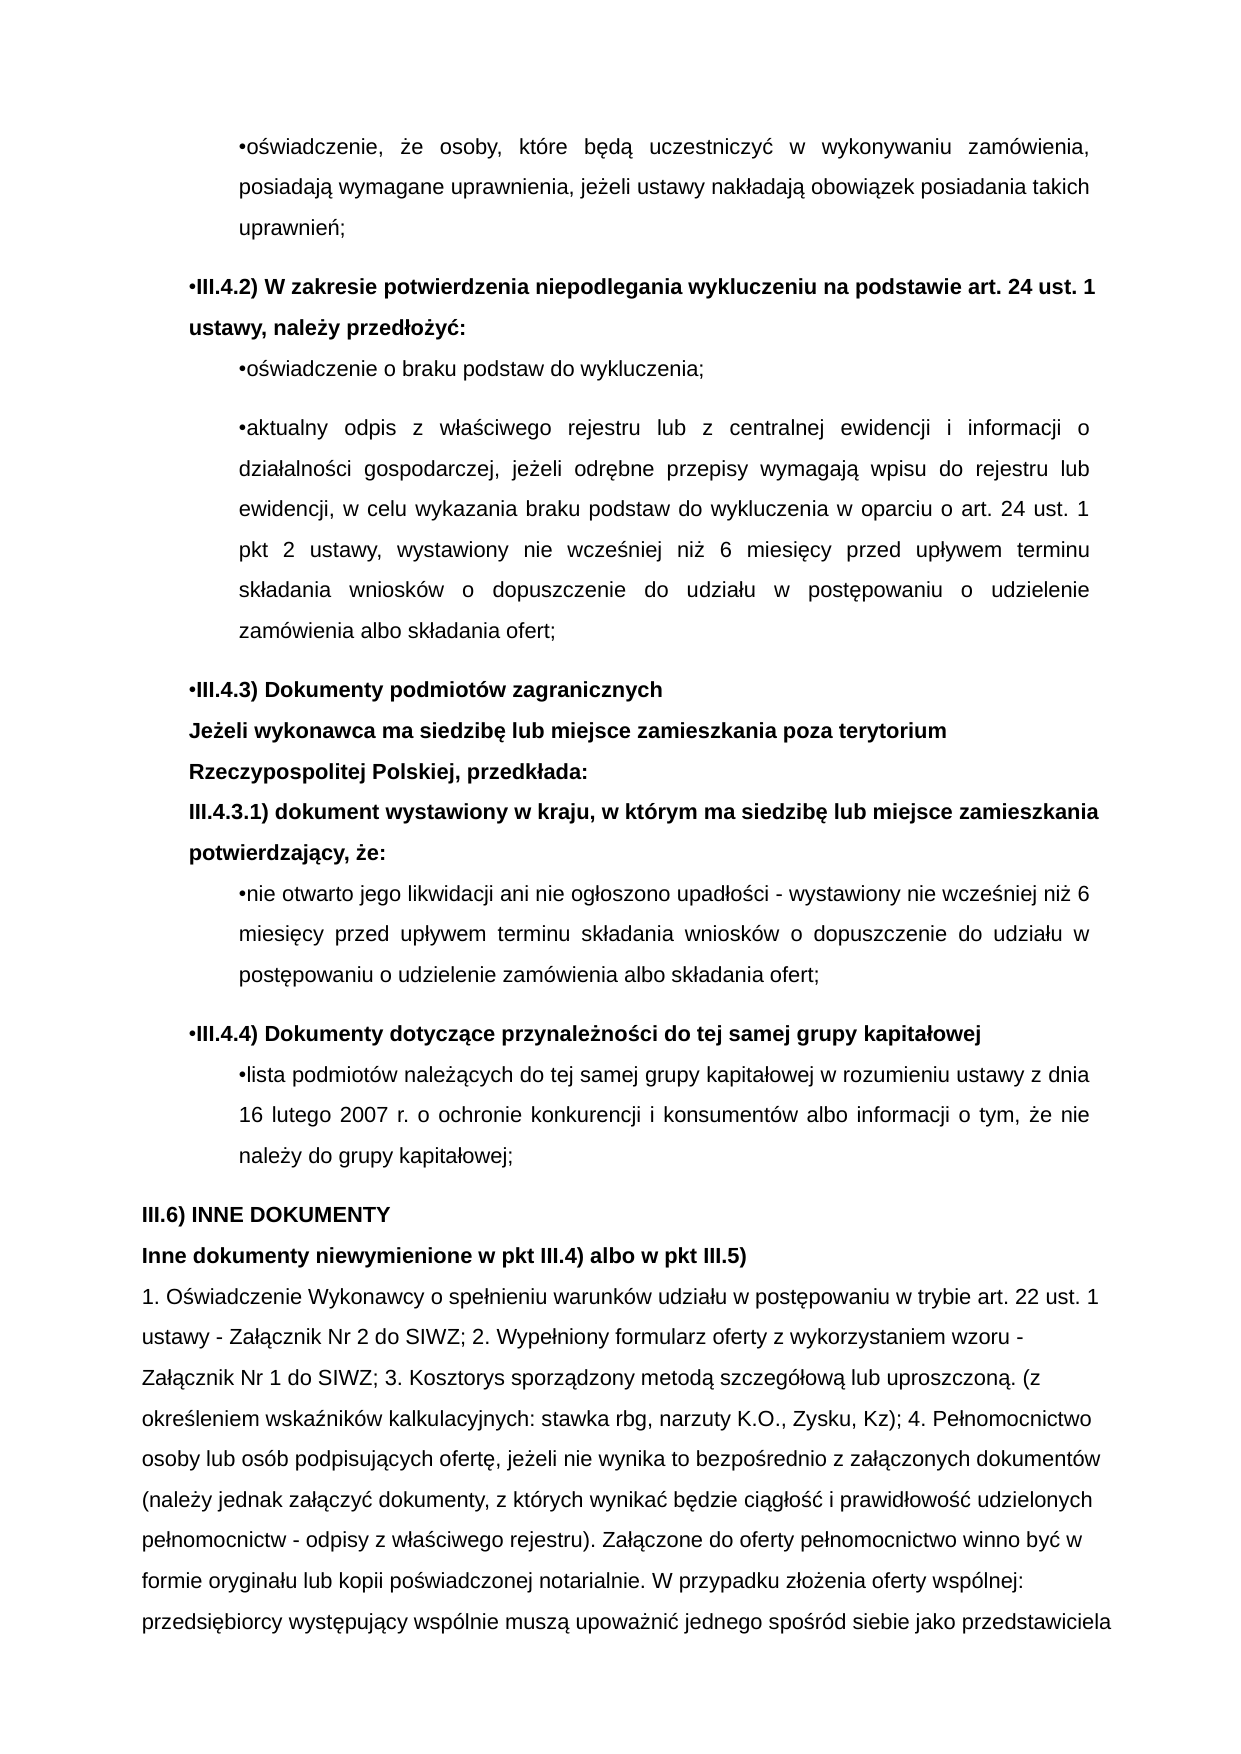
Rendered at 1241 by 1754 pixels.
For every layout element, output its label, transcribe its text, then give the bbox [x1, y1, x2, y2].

list III.4.4) Dokumenty dotyczące przynależności do tej samej grupy kapitałowej [142, 1006, 1122, 1046]
list III.4.3.1) dokument wystawiony w kraju, w którym ma siedzibę lub miejsce zamieszkania potwierdzający, że: [142, 784, 1122, 865]
list Jeżeli wykonawca ma siedzibę lub miejsce zamieszkania poza terytorium Rzeczypospolitej Polskiej, przedkłada: [142, 702, 1122, 784]
list lista podmiotów należących do tej samej grupy kapitałowej w rozumieniu ustawy z dnia 16 lutego 2007 r. o ochronie konkurencji i konsumentów albo informacji o tym, że nie należy do grupy kapitałowej; [118, 1046, 1091, 1168]
list nie otwarto jego likwidacji ani nie ogłoszono upadłości - wystawiony nie wcześniej niż 6 miesięcy przed upływem terminu składania wniosków o dopuszczenie do udziału w postępowaniu o udzielenie zamówienia albo składania ofert; [118, 865, 1091, 987]
list oświadczenie, że osoby, które będą uczestniczyć w wykonywaniu zamówienia, posiadają wymagane uprawnienia, jeżeli ustawy nakładają obowiązek posiadania takich uprawnień; [118, 118, 1091, 240]
list III.4.2) W zakresie potwierdzenia niepodlegania wykluczeniu na podstawie art. 24 ust. 1 ustawy, należy przedłożyć: [142, 259, 1122, 340]
list oświadczenie o braku podstaw do wykluczenia; [118, 340, 1091, 381]
list aktualny odpis z właściwego rejestru lub z centralnej ewidencji i informacji o działalności gospodarczej, jeżeli odrębne przepisy wymagają wpisu do rejestru lub ewidencji, w celu wykazania braku podstaw do wykluczenia w oparciu o art. 24 ust. 1 pkt 2 ustawy, wystawiony nie wcześniej niż 6 miesięcy przed upływem terminu składania wniosków o dopuszczenie do udziału w postępowaniu o udzielenie zamówienia albo składania ofert; [118, 399, 1091, 643]
text Inne dokumenty niewymienione w pkt III.4) albo w pkt III.5) [142, 1227, 1122, 1268]
text III.6) INNE DOKUMENTY [142, 1187, 1122, 1227]
list III.4.3) Dokumenty podmiotów zagranicznych [142, 662, 1122, 702]
text 1. Oświadczenie Wykonawcy o spełnieniu warunków udziału w postępowaniu w trybie art. 22 ust. 1 ustawy - Załącznik Nr 2 do SIWZ; 2. Wypełniony formularz oferty z wykorzystaniem wzoru - Załącznik Nr 1 do SIWZ; 3. Kosztorys sporządzony metodą szczegółową lub uproszczoną. (z określeniem wskaźników kalkulacyjnych: stawka rbg, narzuty K.O., Zysku, Kz); 4. Pełnomocnictwo osoby lub osób podpisujących ofertę, jeżeli nie wynika to bezpośrednio z załączonych dokumentów (należy jednak załączyć dokumenty, z których wynikać będzie ciągłość i prawidłowość udzielonych pełnomocnictw - odpisy z właściwego rejestru). Załączone do oferty pełnomocnictwo winno być w formie oryginału lub kopii poświadczonej notarialnie. W przypadku złożenia oferty wspólnej: przedsiębiorcy występujący wspólnie muszą upoważnić jednego spośród siebie jako przedstawiciela [142, 1268, 1122, 1634]
